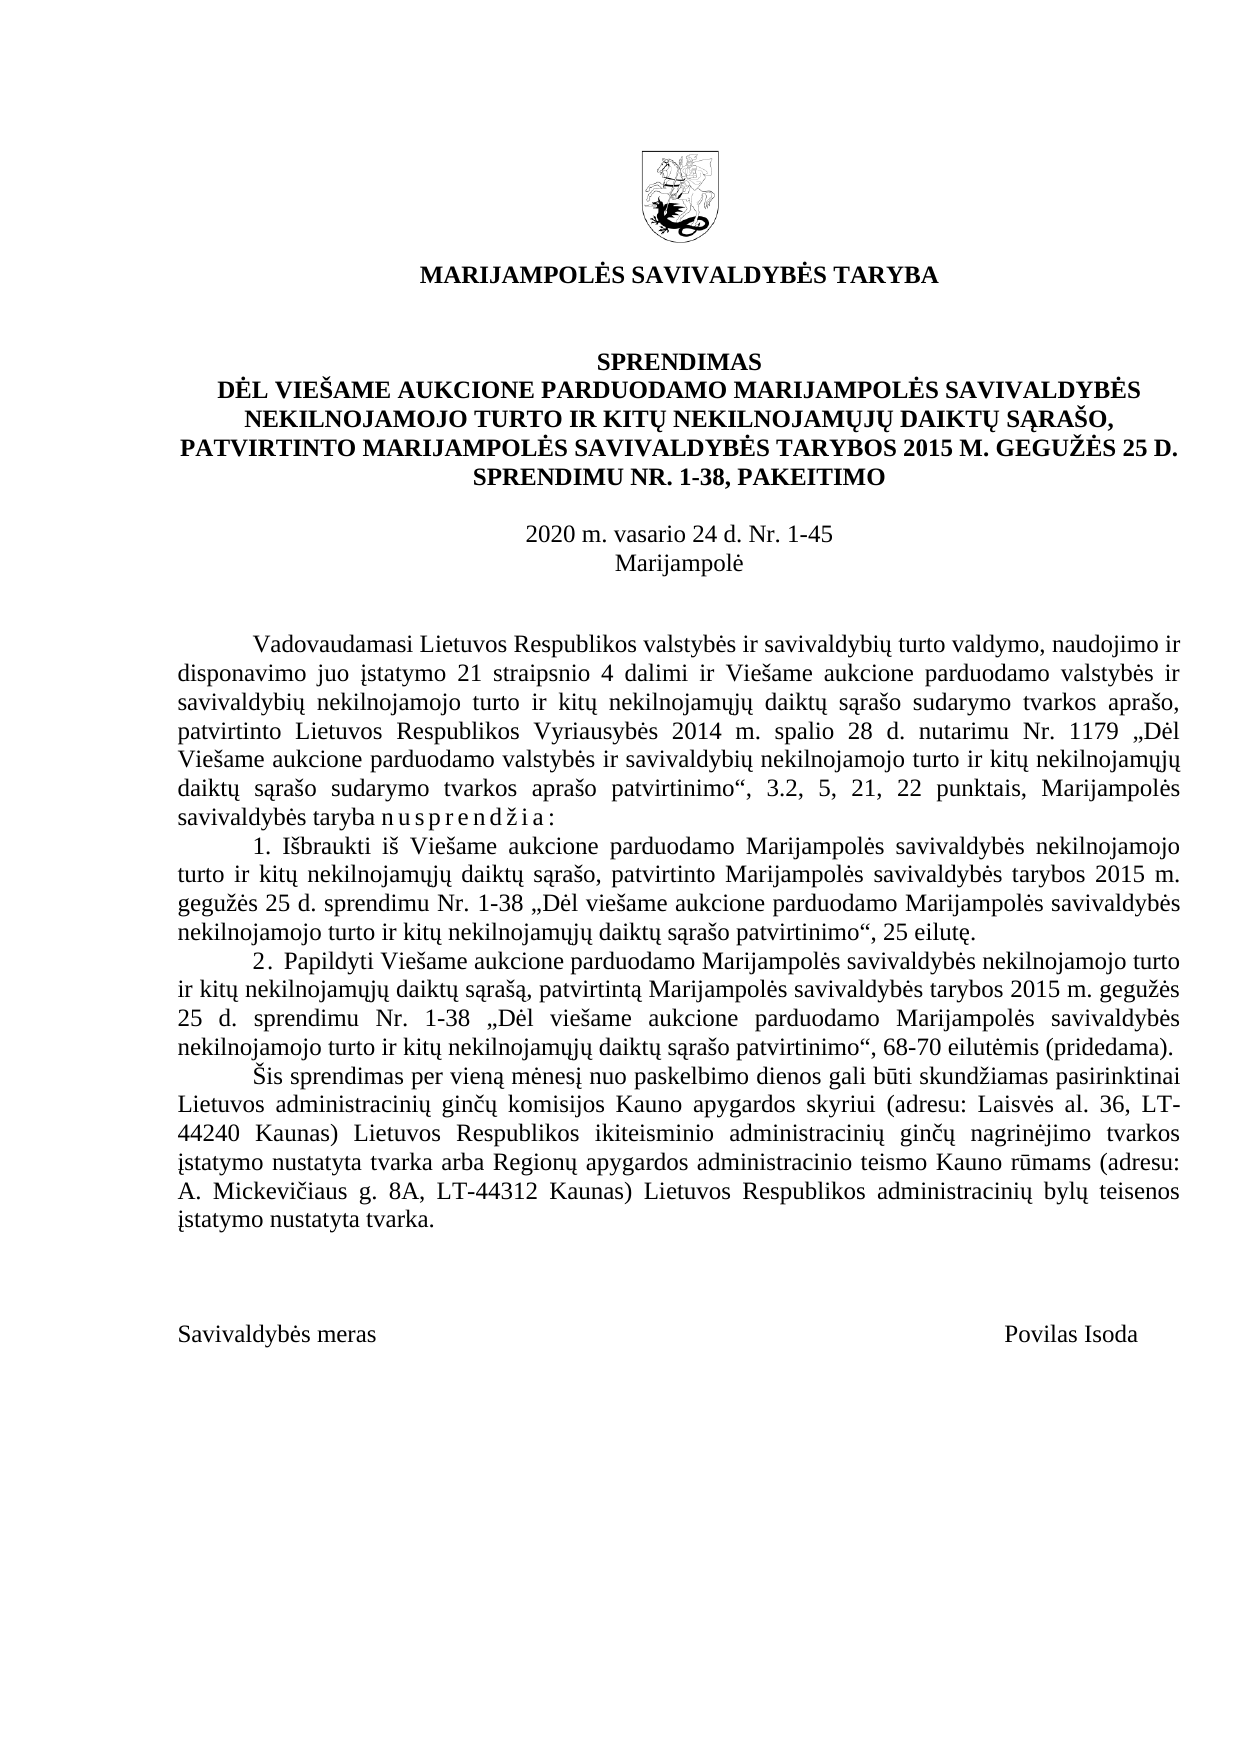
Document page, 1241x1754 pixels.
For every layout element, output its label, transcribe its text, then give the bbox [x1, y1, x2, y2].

text 2020 m. vasario 24 d. Nr. 1-45 [177, 519, 1181, 548]
text MARIJAMPOLĖS SAVIVALDYBĖS TARYBA [177, 260, 1181, 289]
text Vadovaudamasi Lietuvos Respublikos valstybės ir savivaldybių turto valdymo, naudojimo ir disponavimo juo įstatymo 21 straipsnio 4 dalimi ir Viešame aukcione parduodamo valstybės ir savivaldybių nekilnojamojo turto ir kitų nekilnojamųjų daiktų sąrašo sudarymo tvarkos aprašo, patvirtinto Lietuvos Respublikos Vyriausybės 2014 m. spalio 28 d. nutarimu Nr. 1179 „Dėl Viešame aukcione parduodamo valstybės ir savivaldybių nekilnojamojo turto ir kitų nekilnojamųjų daiktų sąrašo sudarymo tvarkos aprašo patvirtinimo“, 3.2, 5, 21, 22 punktais, Marijampolės savivaldybės taryba nusprendžia: [177, 629, 1181, 831]
text Marijampolė [177, 548, 1181, 577]
text 1. Išbraukti iš Viešame aukcione parduodamo Marijampolės savivaldybės nekilnojamojo turto ir kitų nekilnojamųjų daiktų sąrašo, patvirtinto Marijampolės savivaldybės tarybos 2015 m. gegužės 25 d. sprendimu Nr. 1-38 „Dėl viešame aukcione parduodamo Marijampolės savivaldybės nekilnojamojo turto ir kitų nekilnojamųjų daiktų sąrašo patvirtinimo“, 25 eilutę. [177, 831, 1181, 946]
text DĖL VIEŠAME AUKCIONE PARDUODAMO MARIJAMPOLĖS SAVIVALDYBĖS NEKILNOJAMOJO TURTO IR KITŲ NEKILNOJAMŲJŲ DAIKTŲ SĄRAŠO, PATVIRTINTO MARIJAMPOLĖS SAVIVALDYBĖS TARYBOS 2015 M. GEGUŽĖS 25 D. SPRENDIMU NR. 1-38, PAKEITIMO [177, 375, 1181, 490]
text Savivaldybės meras Povilas Isoda [177, 1319, 1181, 1348]
text SPRENDIMAS [177, 347, 1181, 375]
text Šis sprendimas per vieną mėnesį nuo paskelbimo dienos gali būti skundžiamas pasirinktinai Lietuvos administracinių ginčų komisijos Kauno apygardos skyriui (adresu: Laisvės al. 36, LT-44240 Kaunas) Lietuvos Respublikos ikiteisminio administracinių ginčų nagrinėjimo tvarkos įstatymo nustatyta tvarka arba Regionų apygardos administracinio teismo Kauno rūmams (adresu: A. Mickevičiaus g. 8A, LT-44312 Kaunas) Lietuvos Respublikos administracinių bylų teisenos įstatymo nustatyta tvarka. [177, 1061, 1181, 1233]
text 2. Papildyti Viešame aukcione parduodamo Marijampolės savivaldybės nekilnojamojo turto ir kitų nekilnojamųjų daiktų sąrašą, patvirtintą Marijampolės savivaldybės tarybos 2015 m. gegužės 25 d. sprendimu Nr. 1-38 „Dėl viešame aukcione parduodamo Marijampolės savivaldybės nekilnojamojo turto ir kitų nekilnojamųjų daiktų sąrašo patvirtinimo“, 68-70 eilutėmis (pridedama). [177, 946, 1181, 1061]
